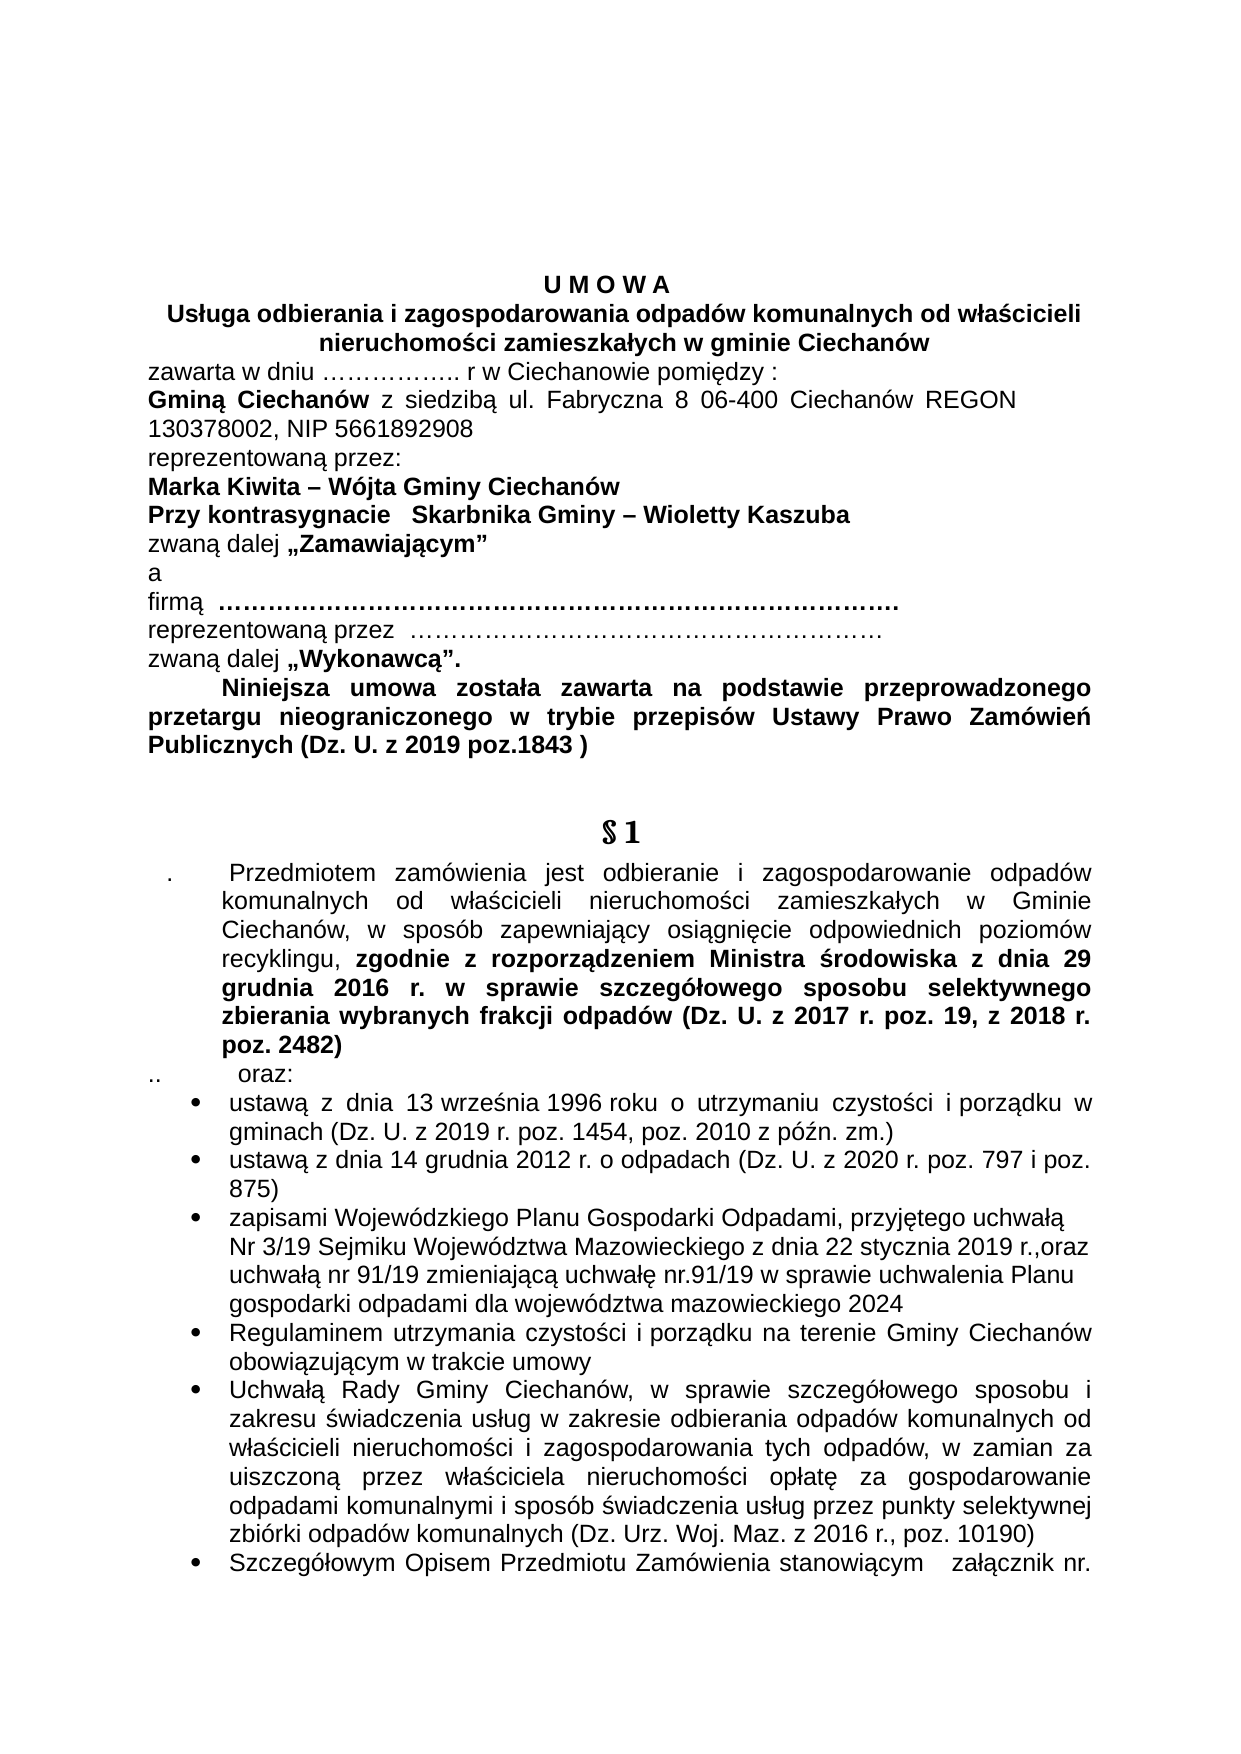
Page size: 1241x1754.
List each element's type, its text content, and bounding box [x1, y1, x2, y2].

list Uchwałą Rady Gminy Ciechanów, w sprawie szczegółowego sposobu i zakresu świadczenia usług w zakresie odbierania odpadów komunalnych od właścicieli nieruchomości i zagospodarowania tych odpadów, w zamian za uiszczoną przez właściciela nieruchomości opłatę za gospodarowanie odpadami komunalnymi i sposób świadczenia usług przez punkty selektywnej zbiórki odpadów komunalnych (Dz. Urz. Woj. Maz. z 2016 r., poz. 10190) [191, 1376, 1093, 1548]
text reprezentowaną przez ………………………………………………… [148, 616, 1093, 644]
text zwaną dalej „Zamawiającym” [148, 529, 1018, 558]
text reprezentowaną przez: [148, 443, 1018, 472]
text Usługa odbierania i zagospodarowania odpadów komunalnych od właścicieli nieruchomości zamieszkałych w gminie Ciechanów [148, 299, 1101, 357]
text Marka Kiwita – Wójta Gminy Ciechanów [148, 472, 1018, 501]
text . Przedmiotem zamówienia jest odbieranie i zagospodarowanie odpadów komunalnych od właścicieli nieruchomości zamieszkałych w Gminie Ciechanów, w sposób zapewniający osiągnięcie odpowiednich poziomów recyklingu, zgodnie z rozporządzeniem Ministra środowiska z dnia 29 grudnia 2016 r. w sprawie szczegółowego sposobu selektywnego zbierania wybranych frakcji odpadów (Dz. U. z 2017 r. poz. 19, z 2018 r. poz. 2482) [148, 858, 1093, 1059]
list ustawą z dnia 14 grudnia 2012 r. o odpadach (Dz. U. z 2020 r. poz. 797 i poz. 875) [191, 1145, 1093, 1203]
subtitle § 1 [148, 813, 1093, 851]
text zwaną dalej „Wykonawcą”. [148, 644, 1093, 673]
text zawarta w dniu …………….. r w Ciechanowie pomiędzy : [148, 357, 1093, 386]
list Regulaminem utrzymania czystości i porządku na terenie Gminy Ciechanów obowiązującym w trakcie umowy [191, 1318, 1093, 1376]
text Przy kontrasygnacie Skarbnika Gminy – Wioletty Kaszuba [148, 501, 1018, 529]
text firmą ………………………………………………………………………. [148, 587, 1093, 616]
list ustawą z dnia 13 września 1996 roku o utrzymaniu czystości i porządku w gminach (Dz. U. z 2019 r. poz. 1454, poz. 2010 z późn. zm.) [191, 1088, 1093, 1145]
text U M O W A [148, 271, 1093, 299]
text a [148, 558, 1093, 587]
list zapisami Wojewódzkiego Planu Gospodarki Odpadami, przyjętego uchwałą Nr 3/19 Sejmiku Województwa Mazowieckiego z dnia 22 stycznia 2019 r.,oraz uchwałą nr 91/19 zmieniającą uchwałę nr.91/19 w sprawie uchwalenia Planu gospodarki odpadami dla województwa mazowieckiego 2024 [191, 1203, 1093, 1318]
text .. oraz: [148, 1059, 1093, 1088]
text Niniejsza umowa została zawarta na podstawie przeprowadzonego przetargu nieograniczonego w trybie przepisów Ustawy Prawo Zamówień Publicznych (Dz. U. z 2019 poz.1843 ) [148, 673, 1093, 759]
list Szczegółowym Opisem Przedmiotu Zamówienia stanowiącym załącznik nr. [191, 1548, 1093, 1577]
text Gminą Ciechanów z siedzibą ul. Fabryczna 8 06-400 Ciechanów REGON 130378002, NIP 5661892908 [148, 386, 1018, 443]
